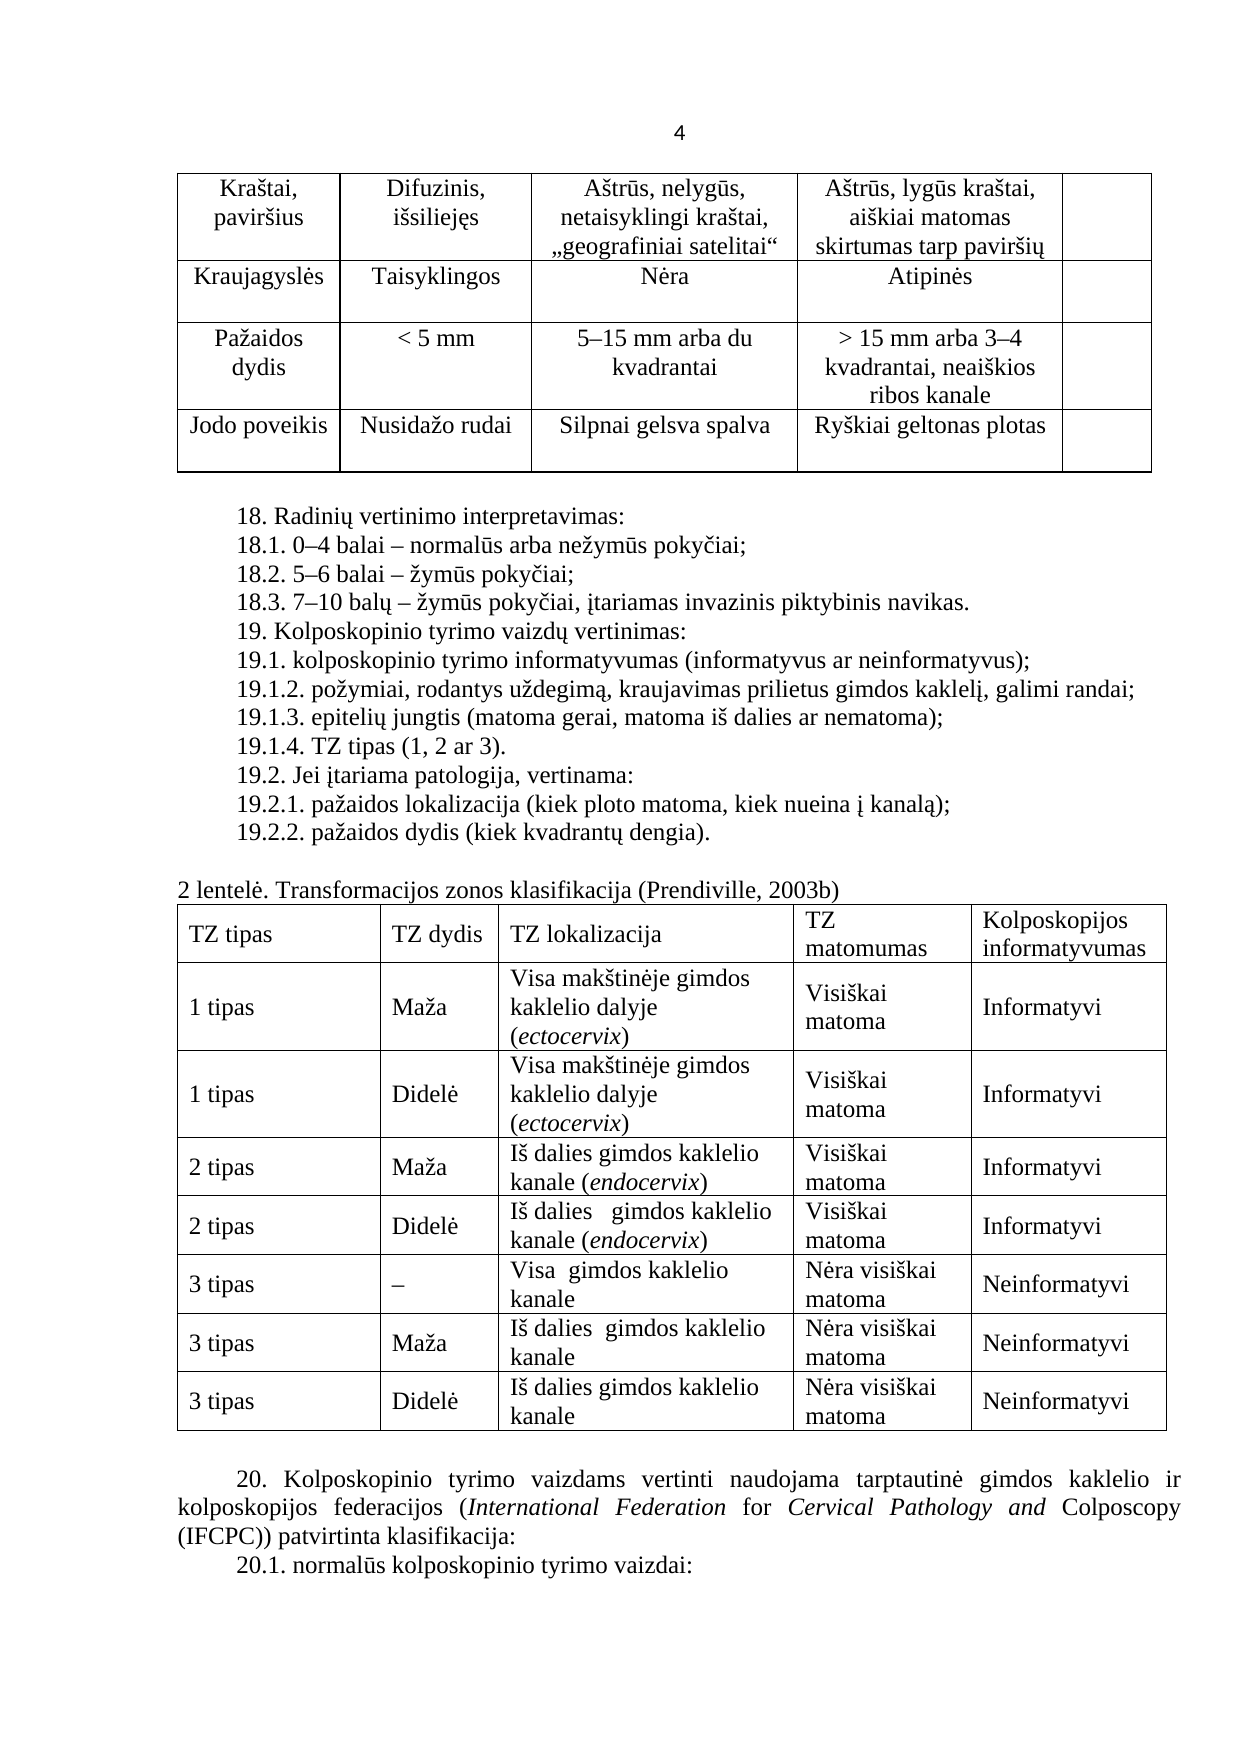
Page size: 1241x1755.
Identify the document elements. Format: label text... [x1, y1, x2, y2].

text 20. Kolposkopinio tyrimo vaizdams vertinti naudojama tarptautinė gimdos kaklelio ir kolposkopijos federacijos (International Federation for Cervical Pathology and Colposcopy (IFCPC)) patvirtinta klasifikacija: [177, 1464, 1181, 1550]
table_cell Nėra [532, 261, 797, 322]
table_cell 5–15 mm arba du kvadrantai [532, 323, 797, 409]
table_cell Aštrūs, lygūs kraštai, aiškiai matomas skirtumas tarp paviršių [798, 174, 1062, 260]
table_cell Visiškai matoma [794, 1138, 971, 1195]
table_cell [1063, 261, 1151, 322]
table_cell Taisyklingos [341, 261, 531, 322]
table_cell Didelė [381, 1051, 498, 1137]
table_cell 1 tipas [178, 1051, 380, 1137]
table_cell Nėra visiškai matoma [794, 1255, 971, 1312]
table_cell Aštrūs, nelygūs, netaisyklingi kraštai, „geografiniai satelitai“ [532, 174, 797, 260]
table_cell Ryškiai geltonas plotas [798, 410, 1062, 471]
table_cell [1063, 410, 1151, 471]
table_cell Nėra visiškai matoma [794, 1314, 971, 1371]
table_cell Neinformatyvi [972, 1372, 1166, 1429]
table_cell Iš dalies gimdos kaklelio kanale (endocervix) [499, 1138, 793, 1195]
table_cell Difuzinis, išsiliejęs [341, 174, 531, 260]
table_cell < 5 mm [341, 323, 531, 409]
text 19.2. Jei įtariama patologija, vertinama: [177, 760, 1181, 789]
table_cell [1063, 323, 1151, 409]
table_cell Neinformatyvi [972, 1314, 1166, 1371]
text 19.2.1. pažaidos lokalizacija (kiek ploto matoma, kiek nueina į kanalą); [177, 789, 1181, 817]
table_cell Visiškai matoma [794, 1051, 971, 1137]
text 19.1. kolposkopinio tyrimo informatyvumas (informatyvus ar neinformatyvus); [177, 645, 1181, 674]
text 19. Kolposkopinio tyrimo vaizdų vertinimas: [177, 616, 1181, 645]
table_cell Pažaidos dydis [178, 323, 339, 409]
table_cell Kraštai, paviršius [178, 174, 339, 260]
table_cell Nusidažo rudai [341, 410, 531, 471]
table_cell Jodo poveikis [178, 410, 339, 471]
table_header TZ lokalizacija [499, 905, 793, 962]
table_cell Informatyvi [972, 963, 1166, 1049]
table_cell Maža [381, 963, 498, 1049]
table_header TZ dydis [381, 905, 498, 962]
text 19.1.3. epitelių jungtis (matoma gerai, matoma iš dalies ar nematoma); [177, 702, 1181, 731]
table_cell Kraujagyslės [178, 261, 339, 322]
table_cell 2 tipas [178, 1196, 380, 1254]
table_cell Nėra visiškai matoma [794, 1372, 971, 1429]
table_cell Visa gimdos kaklelio kanale [499, 1255, 793, 1312]
table_cell Maža [381, 1138, 498, 1195]
table_cell Iš dalies gimdos kaklelio kanale [499, 1314, 793, 1371]
text 18. Radinių vertinimo interpretavimas: [177, 501, 1181, 530]
text 20.1. normalūs kolposkopinio tyrimo vaizdai: [177, 1550, 1181, 1579]
table_cell Visiškai matoma [794, 1196, 971, 1254]
table_cell – [381, 1255, 498, 1312]
table_cell Informatyvi [972, 1051, 1166, 1137]
table_cell Neinformatyvi [972, 1255, 1166, 1312]
table_cell 3 tipas [178, 1255, 380, 1312]
table_cell Didelė [381, 1372, 498, 1429]
table_cell 3 tipas [178, 1314, 380, 1371]
table_cell Iš dalies gimdos kaklelio kanale (endocervix) [499, 1196, 793, 1254]
table_cell Informatyvi [972, 1196, 1166, 1254]
table_cell Maža [381, 1314, 498, 1371]
table_cell 3 tipas [178, 1372, 380, 1429]
table_cell Visa makštinėje gimdos kaklelio dalyje (ectocervix) [499, 1051, 793, 1137]
table_cell Silpnai gelsva spalva [532, 410, 797, 471]
table_cell Visa makštinėje gimdos kaklelio dalyje (ectocervix) [499, 963, 793, 1049]
table_cell [1063, 174, 1151, 260]
text 18.1. 0–4 balai – normalūs arba nežymūs pokyčiai; [177, 530, 1181, 559]
table_header TZ matomumas [794, 905, 971, 962]
table_cell Didelė [381, 1196, 498, 1254]
text 19.1.2. požymiai, rodantys uždegimą, kraujavimas prilietus gimdos kaklelį, galimi randai; [177, 674, 1181, 702]
text 18.3. 7–10 balų – žymūs pokyčiai, įtariamas invazinis piktybinis navikas. [177, 587, 1181, 616]
table_cell Informatyvi [972, 1138, 1166, 1195]
table_cell Visiškai matoma [794, 963, 971, 1049]
table_cell Iš dalies gimdos kaklelio kanale [499, 1372, 793, 1429]
table_cell 2 tipas [178, 1138, 380, 1195]
text 19.2.2. pažaidos dydis (kiek kvadrantų dengia). [177, 817, 1181, 846]
table_header TZ tipas [178, 905, 380, 962]
table_header Kolposkopijos informatyvumas [972, 905, 1166, 962]
text 19.1.4. TZ tipas (1, 2 ar 3). [177, 731, 1181, 760]
text 18.2. 5–6 balai – žymūs pokyčiai; [177, 559, 1181, 587]
text 2 lentelė. Transformacijos zonos klasifikacija (Prendiville, 2003b) [177, 875, 1181, 904]
table_cell Atipinės [798, 261, 1062, 322]
table_cell 1 tipas [178, 963, 380, 1049]
table_cell > 15 mm arba 3–4 kvadrantai, neaiškios ribos kanale [798, 323, 1062, 409]
